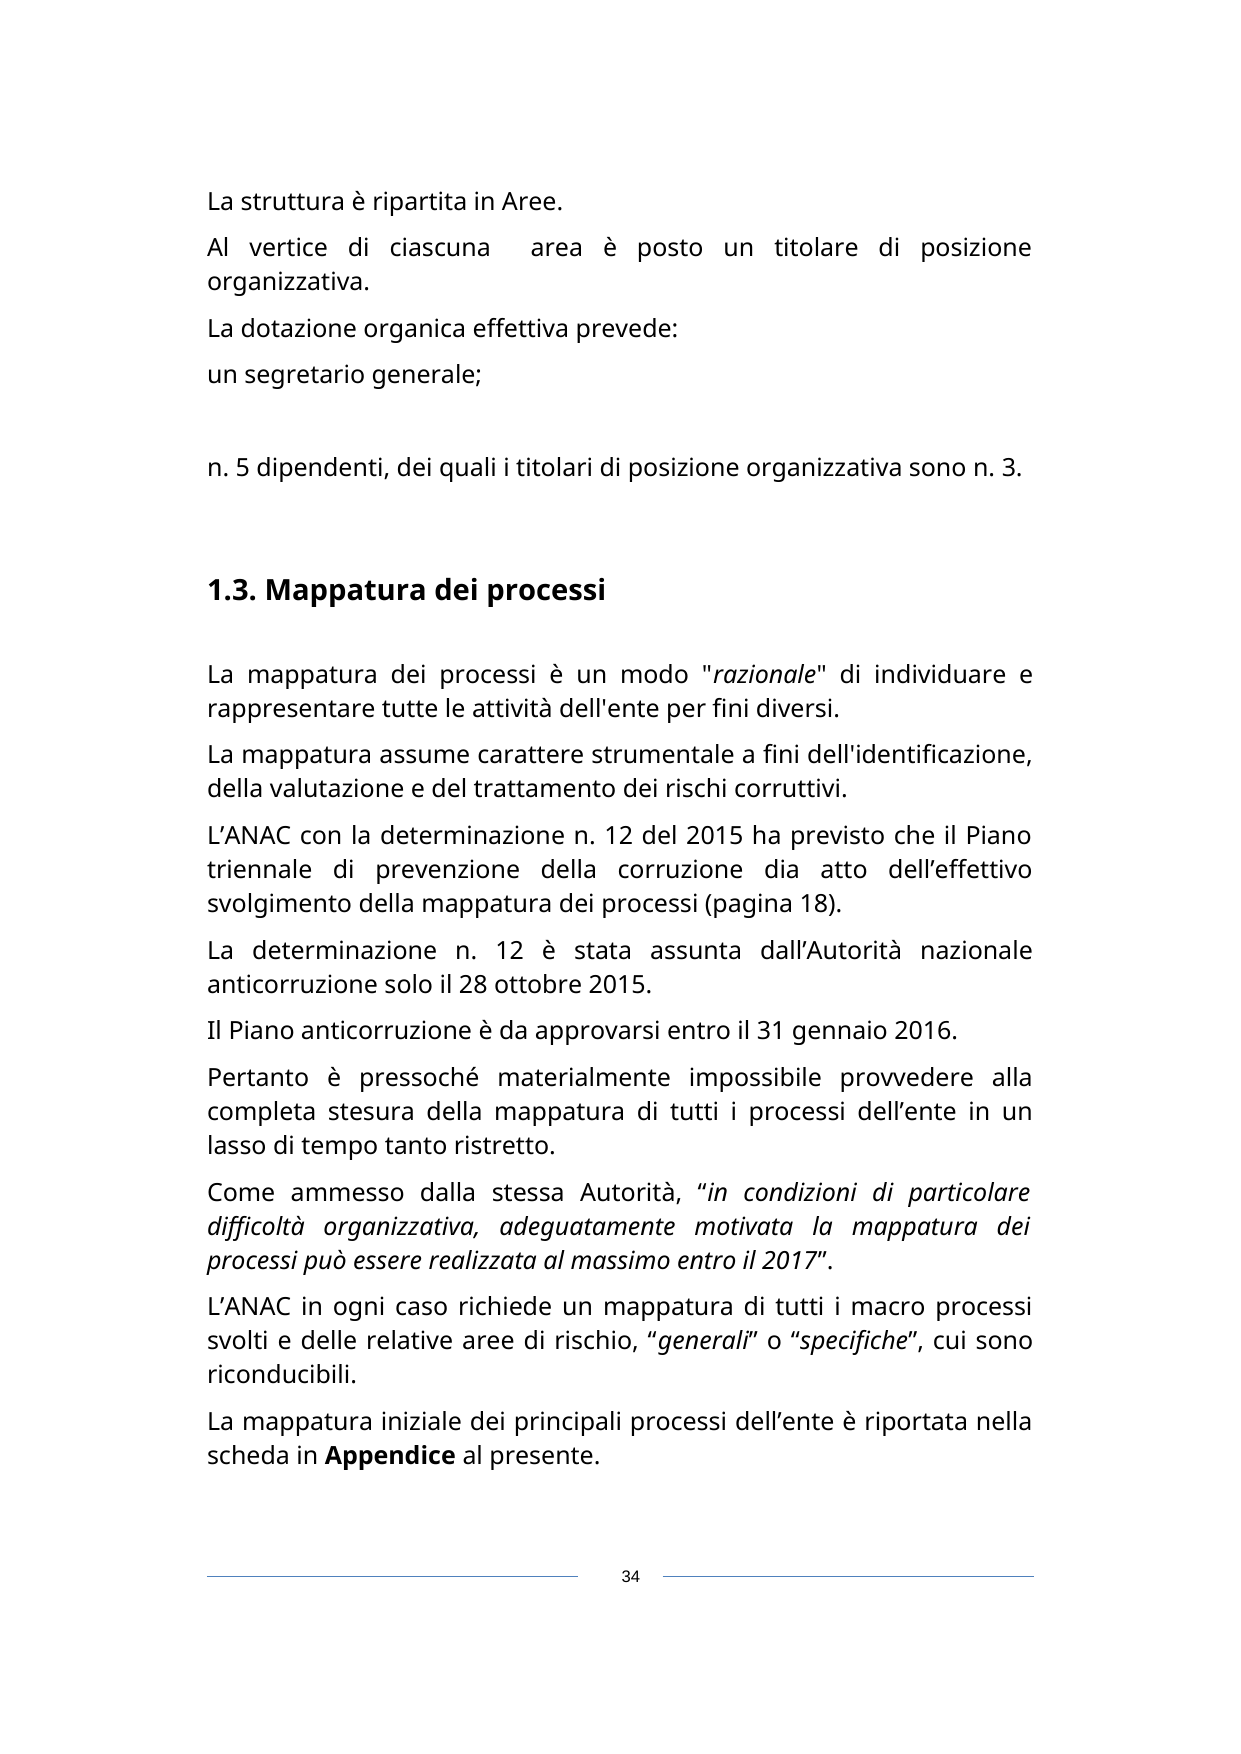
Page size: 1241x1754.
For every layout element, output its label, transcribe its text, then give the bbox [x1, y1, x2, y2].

text La mappatura iniziale dei principali processi dell’ente è riportata nella scheda in Appendice al presente. [207, 1403, 1033, 1472]
text n. 5 dipendenti, dei quali i titolari di posizione organizzativa sono n. 3. [207, 450, 1033, 484]
text Al vertice di ciascuna area è posto un titolare di posizione organizzativa. [207, 230, 1033, 298]
text un segretario generale; [207, 357, 1033, 391]
text L’ANAC in ogni caso richiede un mappatura di tutti i macro processi svolti e delle relative aree di rischio, “generali” o “specifiche”, cui sono riconducibili. [207, 1289, 1033, 1391]
text La struttura è ripartita in Aree. [207, 183, 1033, 217]
text La mappatura assume carattere strumentale a fini dell'identificazione, della valutazione e del trattamento dei rischi corruttivi. [207, 737, 1033, 805]
text L’ANAC con la determinazione n. 12 del 2015 ha previsto che il Piano triennale di prevenzione della corruzione dia atto dell’effettivo svolgimento della mappatura dei processi (pagina 18). [207, 818, 1033, 920]
text Come ammesso dalla stessa Autorità, “in condizioni di particolare difficoltà organizzativa, adeguatamente motivata la mappatura dei processi può essere realizzata al massimo entro il 2017”. [207, 1174, 1033, 1276]
text Il Piano anticorruzione è da approvarsi entro il 31 gennaio 2016. [207, 1013, 1033, 1047]
text La dotazione organica effettiva prevede: [207, 310, 1033, 344]
text La determinazione n. 12 è stata assunta dall’Autorità nazionale anticorruzione solo il 28 ottobre 2015. [207, 932, 1033, 1000]
text Pertanto è pressoché materialmente impossibile provvedere alla completa stesura della mappatura di tutti i processi dell’ente in un lasso di tempo tanto ristretto. [207, 1059, 1033, 1162]
text 1.3. Mappatura dei processi [207, 577, 1033, 606]
text La mappatura dei processi è un modo "razionale" di individuare e rappresentare tutte le attività dell'ente per fini diversi. [207, 656, 1033, 724]
